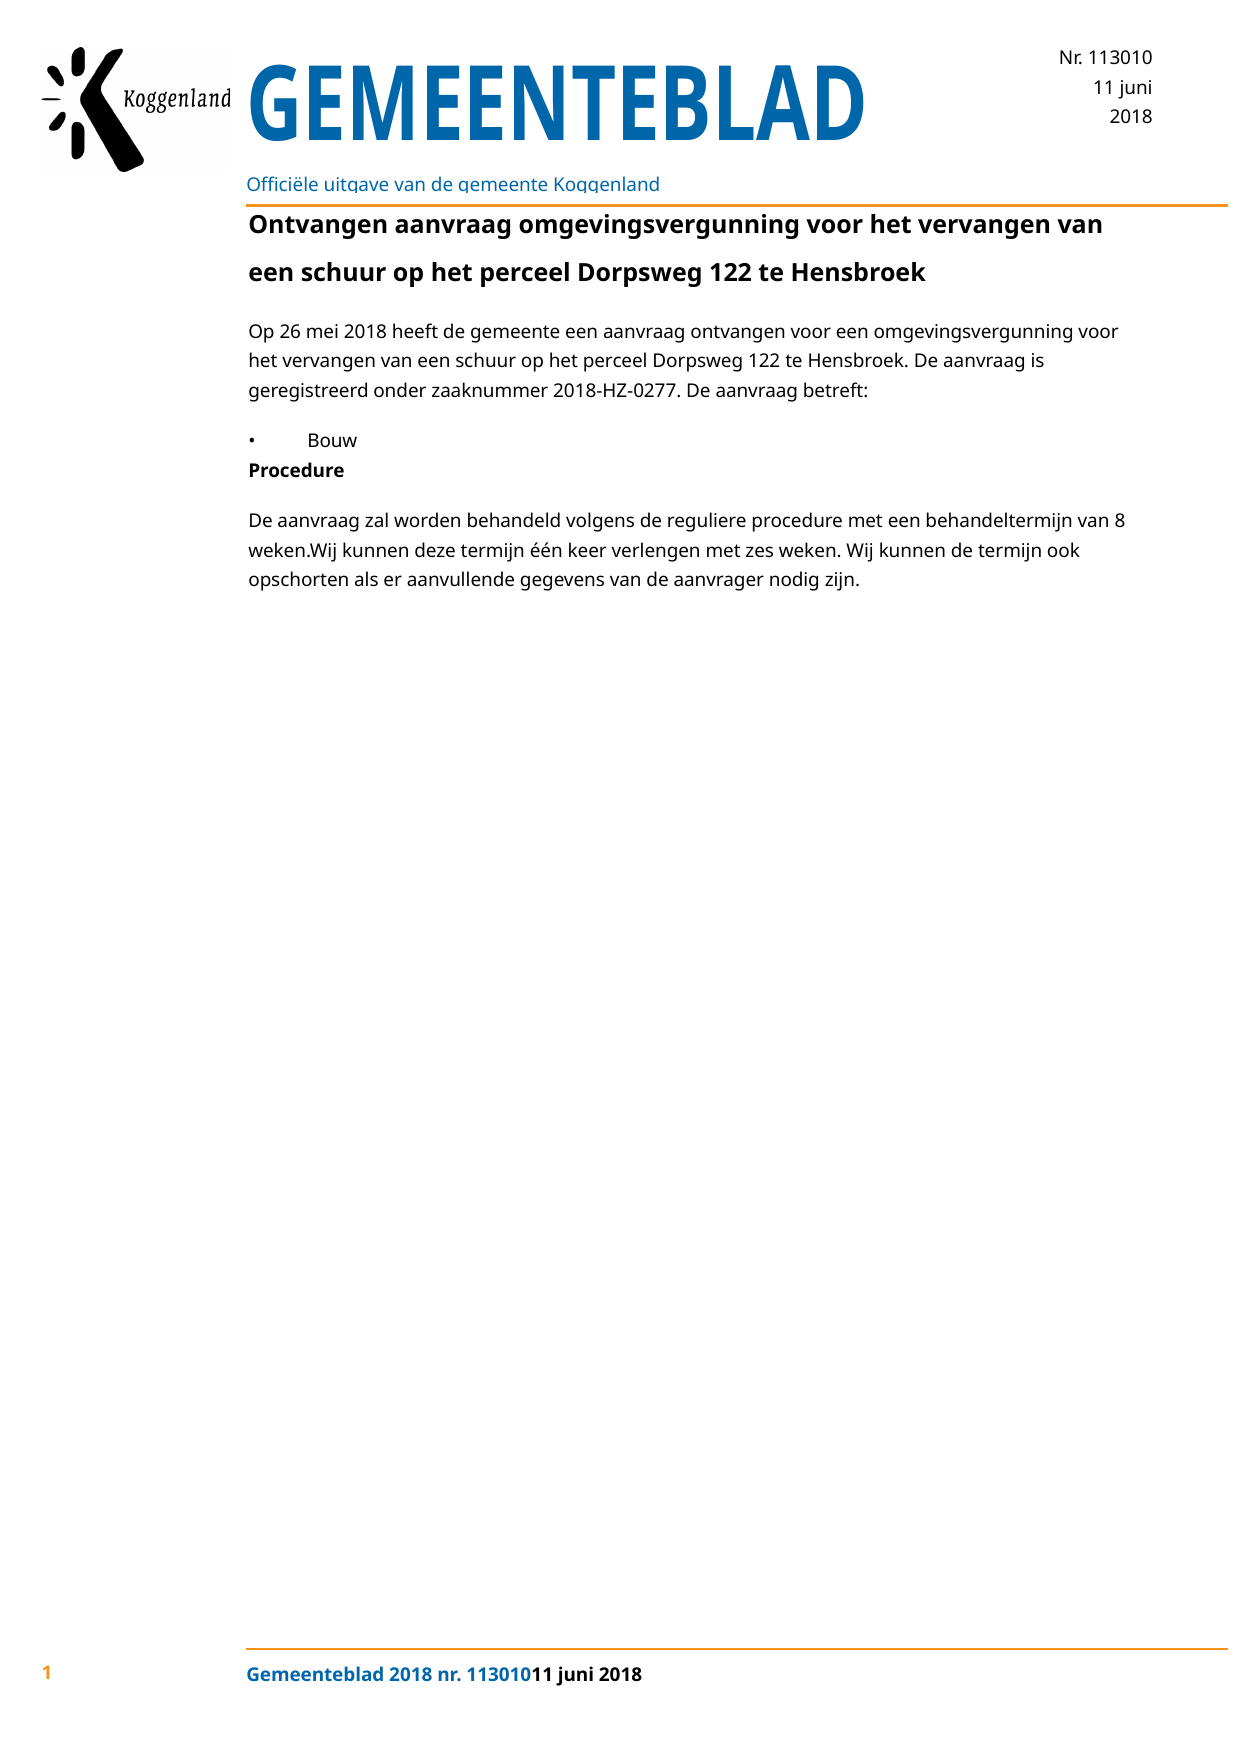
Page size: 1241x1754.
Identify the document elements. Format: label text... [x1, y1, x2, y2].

text Op 26 mei 2018 heeft de gemeente een aanvraag ontvangen voor een omgevingsvergunning voor het vervangen van een schuur op het perceel Dorpsweg 122 te Hensbroek. De aanvraag is geregistreerd onder zaaknummer 2018-HZ-0277. De aanvraag betreft: [248, 318, 1152, 403]
text Ontvangen aanvraag omgevingsvergunning voor het vervangen van een schuur op het perceel Dorpsweg 122 te Hensbroek [248, 207, 1152, 288]
text De aanvraag zal worden behandeld volgens de reguliere procedure met een behandeltermijn van 8 weken.Wij kunnen deze termijn één keer verlengen met zes weken. Wij kunnen de termijn ook opschorten als er aanvullende gegevens van de aanvrager nodig zijn. [248, 507, 1152, 592]
list Bouw [248, 427, 1152, 453]
text Procedure [248, 457, 1152, 483]
picture [41, 47, 231, 172]
